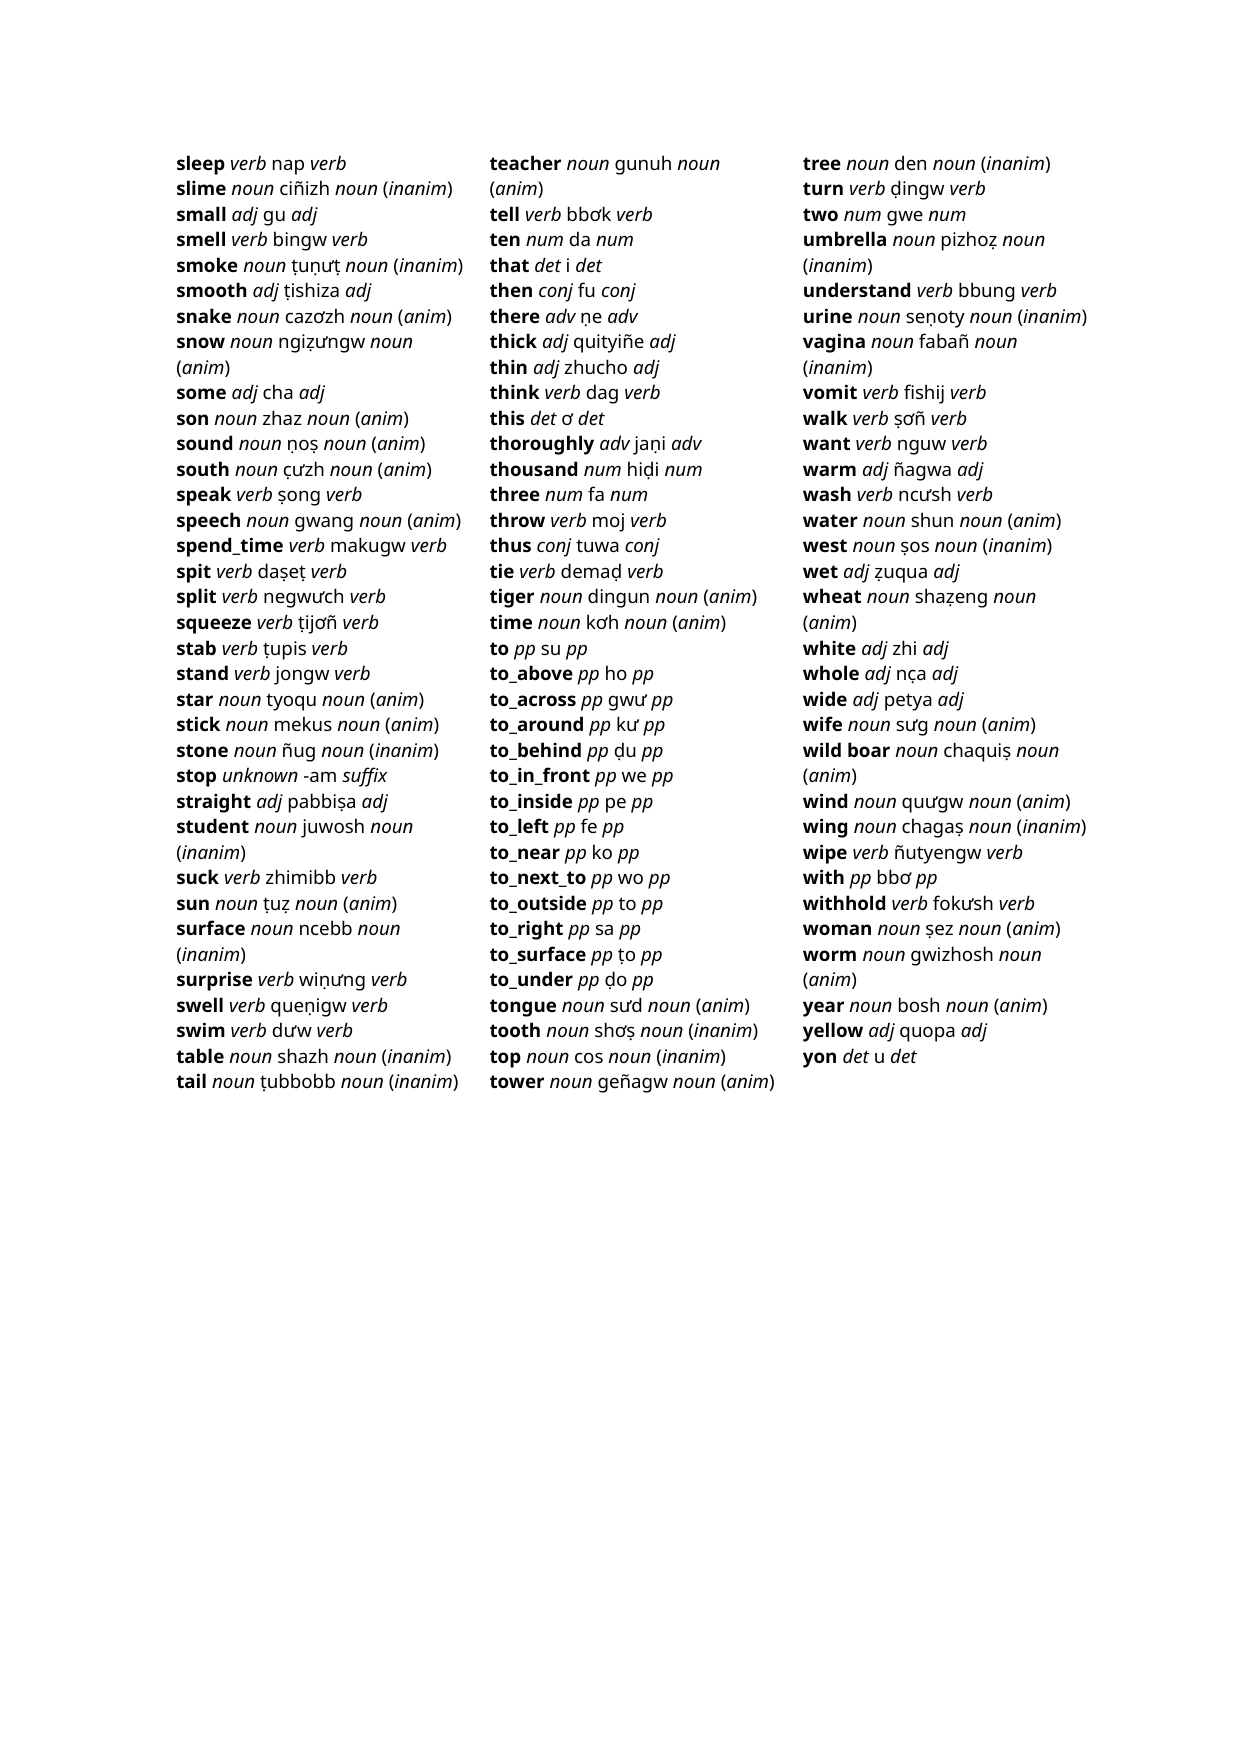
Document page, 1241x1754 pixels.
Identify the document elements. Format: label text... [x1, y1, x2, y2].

text some adj cha adj [176, 380, 463, 405]
text stick noun mekus noun (anim) [176, 711, 463, 737]
text white adj zhi adj [803, 635, 1090, 660]
text star noun tyoqu noun (anim) [176, 686, 463, 711]
text tree noun den noun (inanim) [803, 150, 1090, 176]
text sun noun ṭuẓ noun (anim) [176, 890, 463, 916]
text woman noun ṣez noun (anim) [803, 916, 1090, 941]
text wet adj ẓuqua adj [803, 558, 1090, 584]
text year noun bosh noun (anim) [803, 992, 1090, 1018]
text sound noun ṇoṣ noun (anim) [176, 431, 463, 456]
text to_next_to pp wo pp [489, 864, 777, 890]
text sleep verb nap verb [176, 150, 463, 176]
text time noun kơh noun (anim) [489, 609, 777, 635]
text top noun cos noun (inanim) [489, 1043, 777, 1069]
text stone noun ñug noun (inanim) [176, 737, 463, 762]
text wild boar noun chaquiṣ noun (anim) [803, 737, 1090, 788]
text son noun zhaz noun (anim) [176, 405, 463, 431]
text spit verb daṣeṭ verb [176, 558, 463, 584]
text wash verb ncưsh verb [803, 482, 1090, 507]
text tell verb bbơk verb [489, 201, 777, 227]
text to_across pp gwư pp [489, 686, 777, 711]
text suck verb zhimibb verb [176, 864, 463, 890]
text wide adj petya adj [803, 686, 1090, 711]
text yon det u det [803, 1043, 1090, 1069]
text smooth adj ṭishiza adj [176, 278, 463, 303]
text to_right pp sa pp [489, 916, 777, 941]
text to_outside pp to pp [489, 890, 777, 916]
text tower noun geñagw noun (anim) [489, 1069, 777, 1094]
text wife noun sưg noun (anim) [803, 711, 1090, 737]
text thus conj tuwa conj [489, 533, 777, 558]
text tail noun ṭubbobb noun (inanim) [176, 1069, 463, 1094]
text to_around pp kư pp [489, 711, 777, 737]
text table noun shazh noun (inanim) [176, 1043, 463, 1069]
text swell verb queṇigw verb [176, 992, 463, 1018]
text west noun ṣos noun (inanim) [803, 533, 1090, 558]
text teacher noun gunuh noun (anim) [489, 150, 777, 201]
text think verb dag verb [489, 380, 777, 405]
text water noun shun noun (anim) [803, 507, 1090, 533]
text wind noun quưgw noun (anim) [803, 788, 1090, 813]
text with pp bbơ pp [803, 864, 1090, 890]
text want verb nguw verb [803, 431, 1090, 456]
text snake noun cazơzh noun (anim) [176, 303, 463, 329]
text yellow adj quopa adj [803, 1018, 1090, 1043]
text student noun juwosh noun (inanim) [176, 813, 463, 864]
text smoke noun ṭuṇưṭ noun (inanim) [176, 252, 463, 278]
text walk verb ṣơñ verb [803, 405, 1090, 431]
text turn verb ḍingw verb [803, 176, 1090, 201]
text to_behind pp ḍu pp [489, 737, 777, 762]
text to_under pp ḍo pp [489, 967, 777, 992]
text spend_time verb makugw verb [176, 533, 463, 558]
text to_inside pp pe pp [489, 788, 777, 813]
text vomit verb fishij verb [803, 380, 1090, 405]
text thousand num hiḍi num [489, 456, 777, 482]
text vagina noun fabañ noun (inanim) [803, 329, 1090, 380]
text to_surface pp ṭo pp [489, 941, 777, 967]
text to_in_front pp we pp [489, 762, 777, 788]
text small adj gu adj [176, 201, 463, 227]
text warm adj ñagwa adj [803, 456, 1090, 482]
text south noun c̣ưzh noun (anim) [176, 456, 463, 482]
text squeeze verb ṭijơñ verb [176, 609, 463, 635]
text tongue noun sưd noun (anim) [489, 992, 777, 1018]
text two num gwe num [803, 201, 1090, 227]
text thick adj quityiñe adj [489, 329, 777, 354]
text stop unknown -am suffix [176, 762, 463, 788]
text to pp su pp [489, 635, 777, 660]
text understand verb bbung verb [803, 278, 1090, 303]
text ten num da num [489, 227, 777, 252]
text stand verb jongw verb [176, 660, 463, 686]
text wipe verb ñutyengw verb [803, 839, 1090, 864]
text speech noun gwang noun (anim) [176, 507, 463, 533]
text wheat noun shaẓeng noun (anim) [803, 584, 1090, 635]
text swim verb dưw verb [176, 1018, 463, 1043]
text tie verb demaḍ verb [489, 558, 777, 584]
text slime noun ciñizh noun (inanim) [176, 176, 463, 201]
text surface noun ncebb noun (inanim) [176, 916, 463, 967]
text urine noun seṇoty noun (inanim) [803, 303, 1090, 329]
text three num fa num [489, 482, 777, 507]
text to_near pp ko pp [489, 839, 777, 864]
text to_left pp fe pp [489, 813, 777, 839]
text split verb negwưch verb [176, 584, 463, 609]
text stab verb ṭupis verb [176, 635, 463, 660]
text that det i det [489, 252, 777, 278]
text tiger noun dingun noun (anim) [489, 584, 777, 609]
text throw verb moj verb [489, 507, 777, 533]
text tooth noun shơṣ noun (inanim) [489, 1018, 777, 1043]
text thin adj zhucho adj [489, 354, 777, 380]
text this det ơ det [489, 405, 777, 431]
text withhold verb fokưsh verb [803, 890, 1090, 916]
text worm noun gwizhosh noun (anim) [803, 941, 1090, 992]
text whole adj nc̣a adj [803, 660, 1090, 686]
text to_above pp ho pp [489, 660, 777, 686]
text then conj fu conj [489, 278, 777, 303]
text there adv ṇe adv [489, 303, 777, 329]
text thoroughly adv jaṇi adv [489, 431, 777, 456]
text snow noun ngiẓưngw noun (anim) [176, 329, 463, 380]
text umbrella noun pizhoẓ noun (inanim) [803, 227, 1090, 278]
text straight adj pabbiṣa adj [176, 788, 463, 813]
text wing noun chagaṣ noun (inanim) [803, 813, 1090, 839]
text speak verb ṣong verb [176, 482, 463, 507]
text smell verb bingw verb [176, 227, 463, 252]
text surprise verb wiṇưng verb [176, 967, 463, 992]
